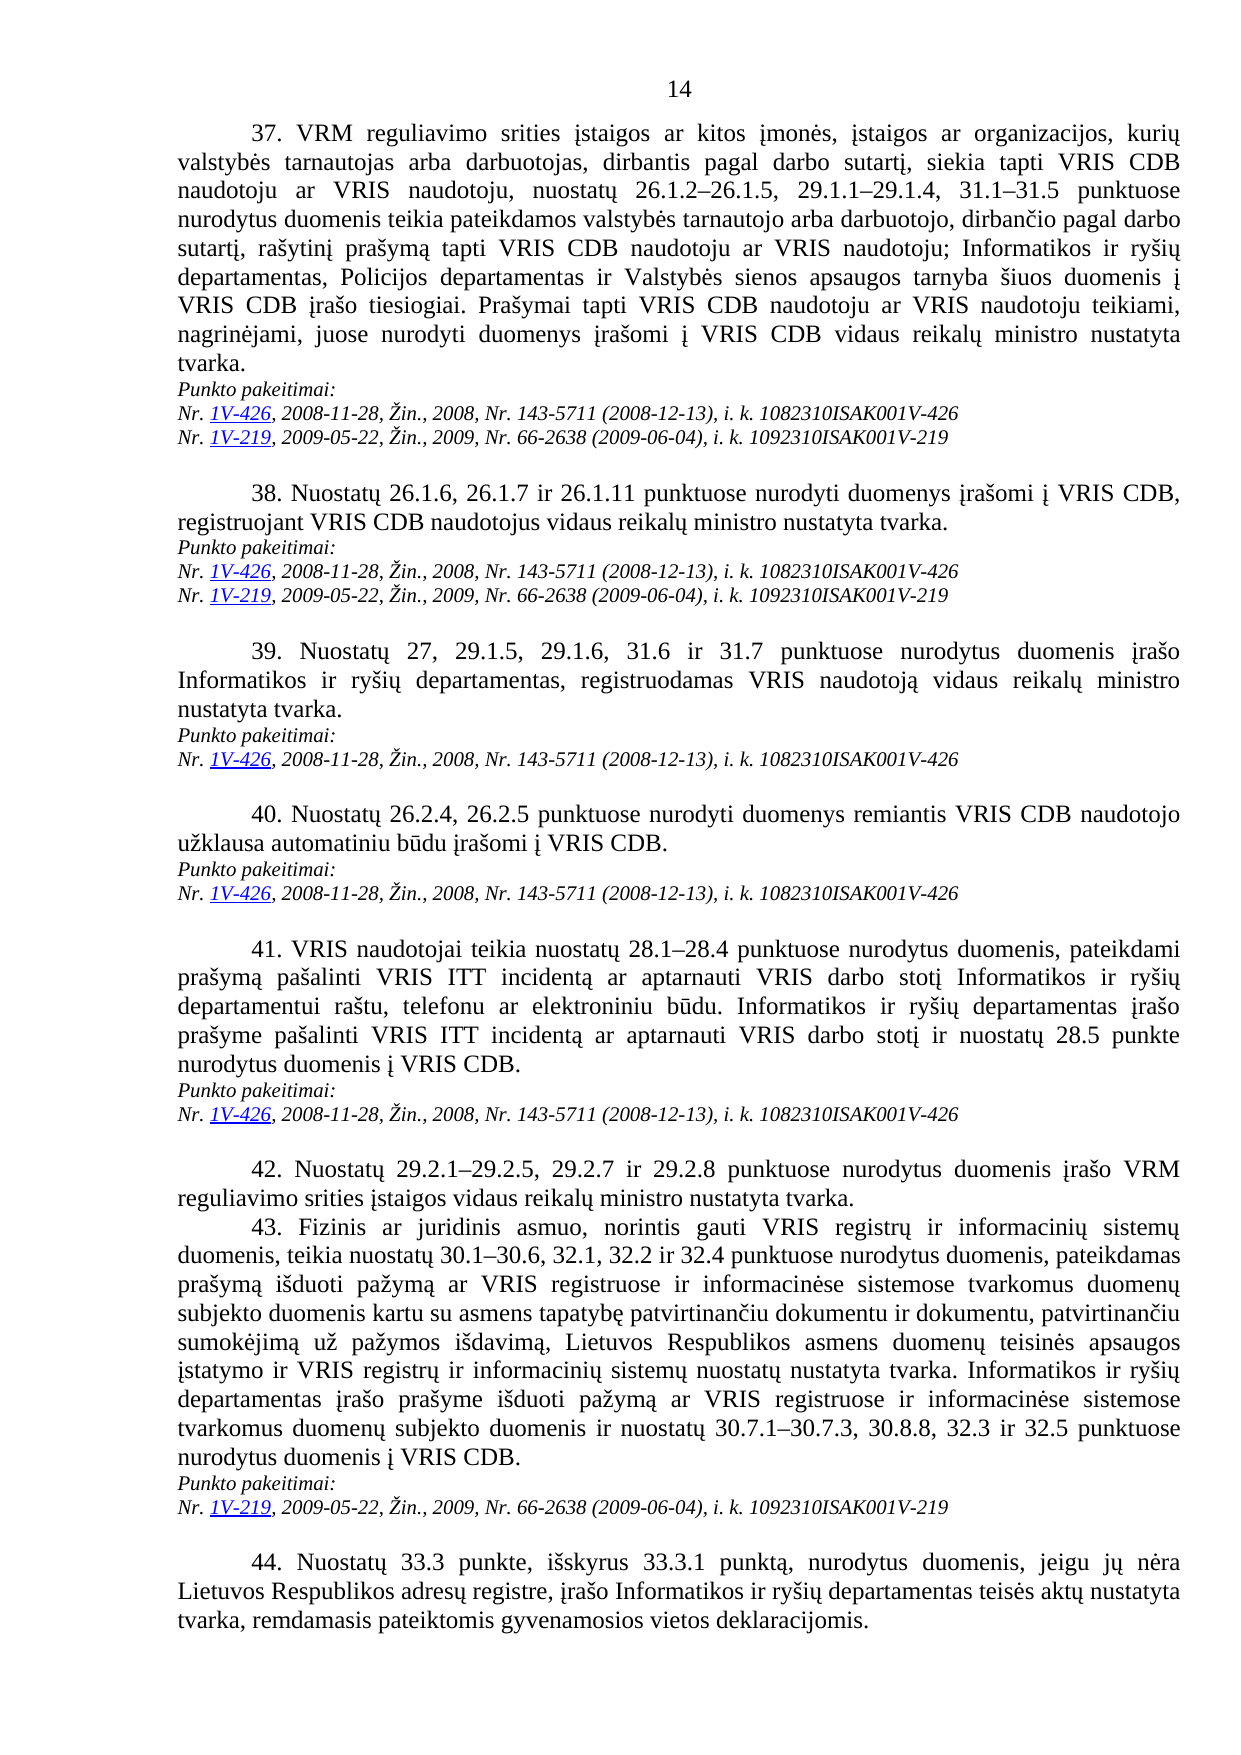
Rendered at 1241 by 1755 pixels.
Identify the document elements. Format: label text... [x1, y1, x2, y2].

text 43. Fizinis ar juridinis asmuo, norintis gauti VRIS registrų ir informacinių sistemų duomenis, teikia nuostatų 30.1–30.6, 32.1, 32.2 ir 32.4 punktuose nurodytus duomenis, pateikdamas prašymą išduoti pažymą ar VRIS registruose ir informacinėse sistemose tvarkomus duomenų subjekto duomenis kartu su asmens tapatybę patvirtinančiu dokumentu ir dokumentu, patvirtinančiu sumokėjimą už pažymos išdavimą, Lietuvos Respublikos asmens duomenų teisinės apsaugos įstatymo ir VRIS registrų ir informacinių sistemų nuostatų nustatyta tvarka. Informatikos ir ryšių departamentas įrašo prašyme išduoti pažymą ar VRIS registruose ir informacinėse sistemose tvarkomus duomenų subjekto duomenis ir nuostatų 30.7.1–30.7.3, 30.8.8, 32.3 ir 32.5 punktuose nurodytus duomenis į VRIS CDB. [177, 1212, 1181, 1471]
text 37. VRM reguliavimo srities įstaigos ar kitos įmonės, įstaigos ar organizacijos, kurių valstybės tarnautojas arba darbuotojas, dirbantis pagal darbo sutartį, siekia tapti VRIS CDB naudotoju ar VRIS naudotoju, nuostatų 26.1.2–26.1.5, 29.1.1–29.1.4, 31.1–31.5 punktuose nurodytus duomenis teikia pateikdamos valstybės tarnautojo arba darbuotojo, dirbančio pagal darbo sutartį, rašytinį prašymą tapti VRIS CDB naudotoju ar VRIS naudotoju; Informatikos ir ryšių departamentas, Policijos departamentas ir Valstybės sienos apsaugos tarnyba šiuos duomenis į VRIS CDB įrašo tiesiogiai. Prašymai tapti VRIS CDB naudotoju ar VRIS naudotoju teikiami, nagrinėjami, juose nurodyti duomenys įrašomi į VRIS CDB vidaus reikalų ministro nustatyta tvarka. [177, 118, 1181, 377]
text Nr. 1V-219, 2009-05-22, Žin., 2009, Nr. 66-2638 (2009-06-04), i. k. 1092310ISAK001V-219 [177, 583, 1181, 607]
text Nr. 1V-426, 2008-11-28, Žin., 2008, Nr. 143-5711 (2008-12-13), i. k. 1082310ISAK001V-426 [177, 747, 1181, 771]
text 44. Nuostatų 33.3 punkte, išskyrus 33.3.1 punktą, nurodytus duomenis, jeigu jų nėra Lietuvos Respublikos adresų registre, įrašo Informatikos ir ryšių departamentas teisės aktų nustatyta tvarka, remdamasis pateiktomis gyvenamosios vietos deklaracijomis. [177, 1547, 1181, 1634]
text Nr. 1V-426, 2008-11-28, Žin., 2008, Nr. 143-5711 (2008-12-13), i. k. 1082310ISAK001V-426 [177, 401, 1181, 425]
text 41. VRIS naudotojai teikia nuostatų 28.1–28.4 punktuose nurodytus duomenis, pateikdami prašymą pašalinti VRIS ITT incidentą ar aptarnauti VRIS darbo stotį Informatikos ir ryšių departamentui raštu, telefonu ar elektroniniu būdu. Informatikos ir ryšių departamentas įrašo prašyme pašalinti VRIS ITT incidentą ar aptarnauti VRIS darbo stotį ir nuostatų 28.5 punkte nurodytus duomenis į VRIS CDB. [177, 934, 1181, 1077]
text 39. Nuostatų 27, 29.1.5, 29.1.6, 31.6 ir 31.7 punktuose nurodytus duomenis įrašo Informatikos ir ryšių departamentas, registruodamas VRIS naudotoją vidaus reikalų ministro nustatyta tvarka. [177, 636, 1181, 722]
text Nr. 1V-426, 2008-11-28, Žin., 2008, Nr. 143-5711 (2008-12-13), i. k. 1082310ISAK001V-426 [177, 559, 1181, 583]
text 38. Nuostatų 26.1.6, 26.1.7 ir 26.1.11 punktuose nurodyti duomenys įrašomi į VRIS CDB, registruojant VRIS CDB naudotojus vidaus reikalų ministro nustatyta tvarka. [177, 478, 1181, 535]
text Punkto pakeitimai: [177, 535, 1181, 559]
text 40. Nuostatų 26.2.4, 26.2.5 punktuose nurodyti duomenys remiantis VRIS CDB naudotojo užklausa automatiniu būdu įrašomi į VRIS CDB. [177, 799, 1181, 857]
text Punkto pakeitimai: [177, 722, 1181, 747]
text Nr. 1V-219, 2009-05-22, Žin., 2009, Nr. 66-2638 (2009-06-04), i. k. 1092310ISAK001V-219 [177, 1495, 1181, 1519]
text Punkto pakeitimai: [177, 1077, 1181, 1102]
text Punkto pakeitimai: [177, 1471, 1181, 1495]
text 42. Nuostatų 29.2.1–29.2.5, 29.2.7 ir 29.2.8 punktuose nurodytus duomenis įrašo VRM reguliavimo srities įstaigos vidaus reikalų ministro nustatyta tvarka. [177, 1154, 1181, 1212]
text Nr. 1V-219, 2009-05-22, Žin., 2009, Nr. 66-2638 (2009-06-04), i. k. 1092310ISAK001V-219 [177, 425, 1181, 449]
text Punkto pakeitimai: [177, 377, 1181, 401]
text Nr. 1V-426, 2008-11-28, Žin., 2008, Nr. 143-5711 (2008-12-13), i. k. 1082310ISAK001V-426 [177, 1102, 1181, 1126]
text Punkto pakeitimai: [177, 857, 1181, 881]
text Nr. 1V-426, 2008-11-28, Žin., 2008, Nr. 143-5711 (2008-12-13), i. k. 1082310ISAK001V-426 [177, 881, 1181, 905]
